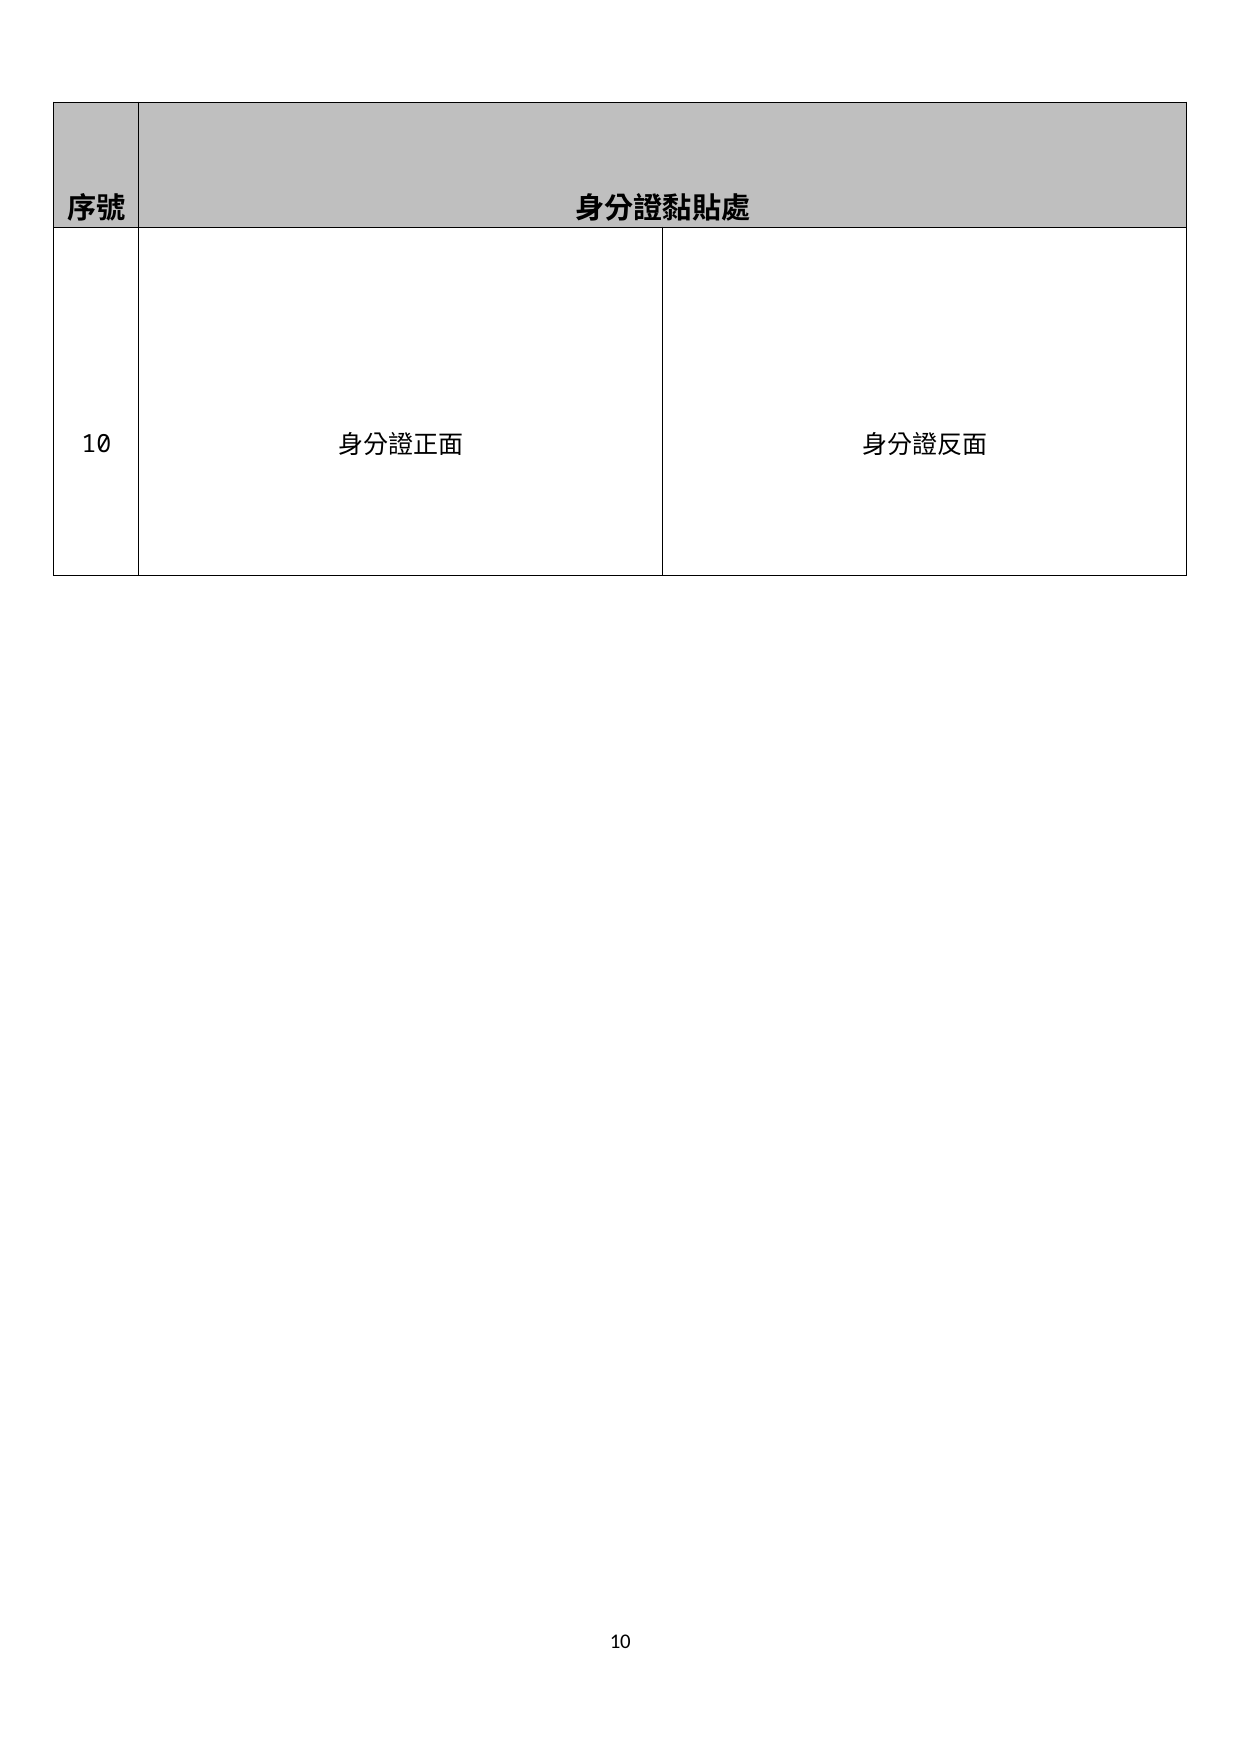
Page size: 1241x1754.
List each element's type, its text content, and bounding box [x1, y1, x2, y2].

table_cell 身分證正面 [139, 228, 662, 575]
table_header 身分證黏貼處 [139, 103, 1186, 227]
table_cell 10 [54, 228, 138, 575]
table_header 序號 [54, 103, 138, 227]
table_cell 身分證反面 [663, 228, 1186, 575]
